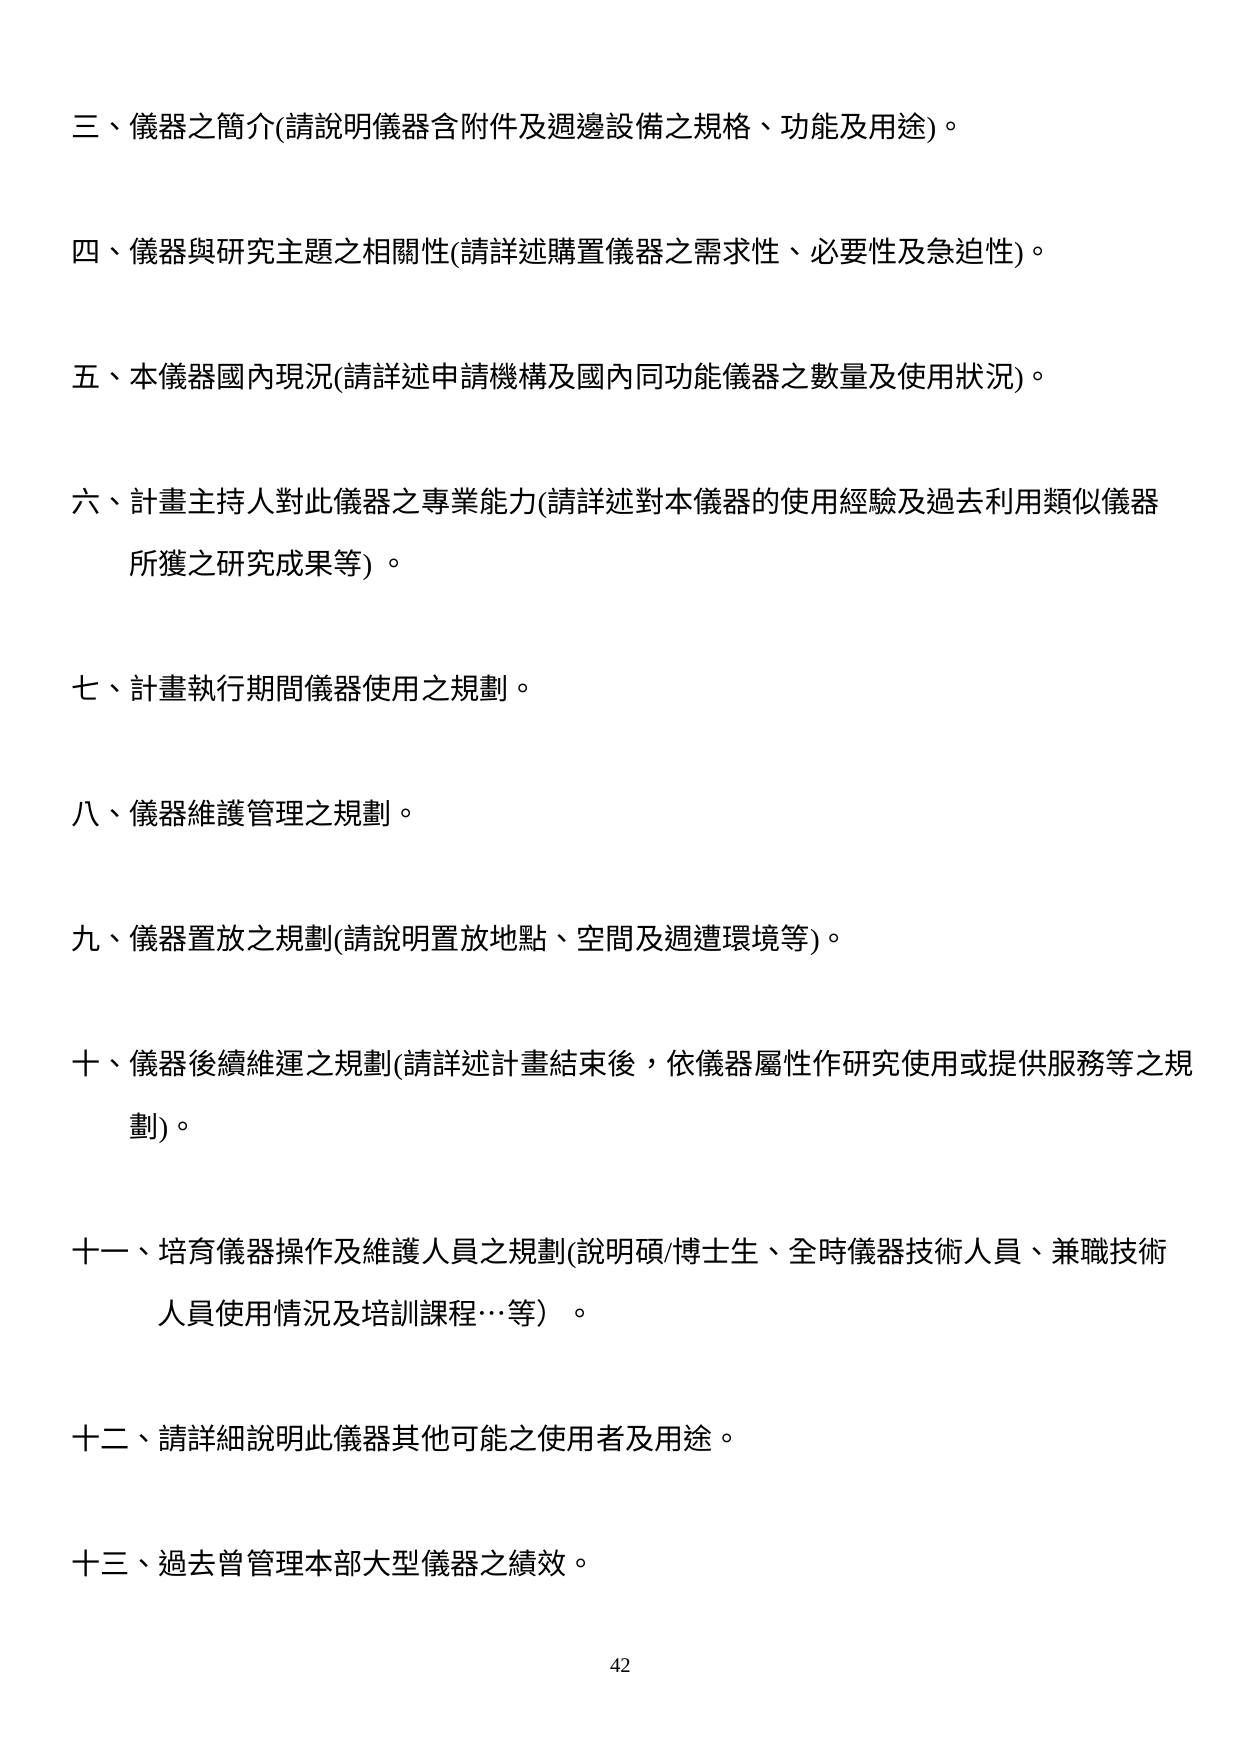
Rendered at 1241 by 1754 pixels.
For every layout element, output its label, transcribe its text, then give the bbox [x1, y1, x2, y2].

text 三、儀器之簡介(請說明儀器含附件及週邊設備之規格、功能及用途)。 [71, 83, 1169, 145]
text 十二、請詳細說明此儀器其他可能之使用者及用途。 [71, 1395, 1169, 1458]
text 七、計畫執行期間儀器使用之規劃。 [71, 645, 1169, 708]
text 八、儀器維護管理之規劃。 [71, 770, 1169, 833]
text 十、儀器後續維運之規劃(請詳述計畫結束後，依儀器屬性作研究使用或提供服務等之規劃)。 [71, 1020, 1194, 1145]
text 十三、過去曾管理本部大型儀器之績效。 [71, 1520, 1169, 1583]
text 九、儀器置放之規劃(請說明置放地點、空間及週遭環境等)。 [71, 895, 1169, 958]
text 五、本儀器國內現況(請詳述申請機構及國內同功能儀器之數量及使用狀況)。 [71, 333, 1169, 395]
text 十一、培育儀器操作及維護人員之規劃(說明碩/博士生、全時儀器技術人員、兼職技術人員使用情況及培訓課程…等）。 [71, 1208, 1169, 1333]
text 六、計畫主持人對此儀器之專業能力(請詳述對本儀器的使用經驗及過去利用類似儀器所獲之研究成果等) 。 [71, 458, 1169, 583]
text 四、儀器與研究主題之相關性(請詳述購置儀器之需求性、必要性及急迫性)。 [71, 208, 1169, 270]
